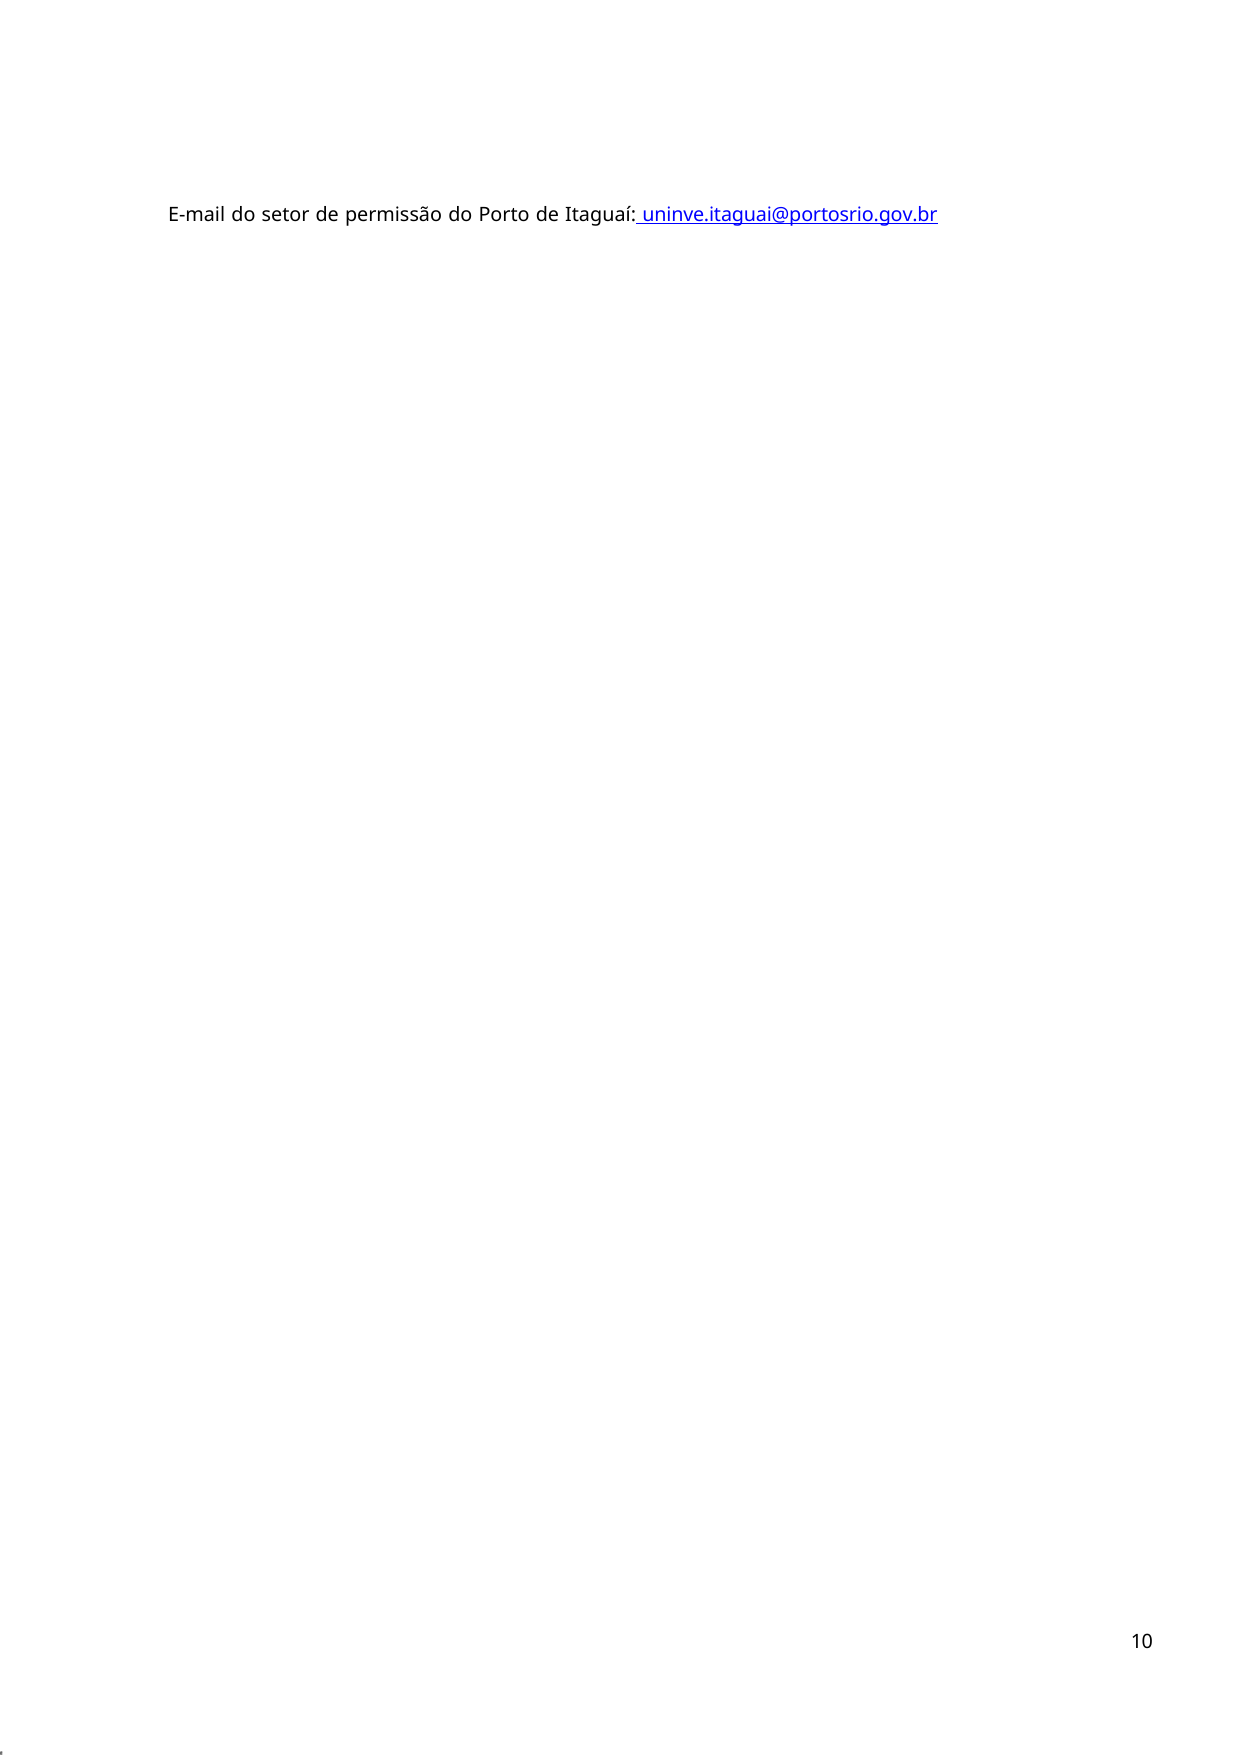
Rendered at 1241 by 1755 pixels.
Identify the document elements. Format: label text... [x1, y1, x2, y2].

text E-mail do setor de permissão do Porto de Itaguaí: uninve.itaguai@portosrio.gov.br [168, 200, 1241, 227]
